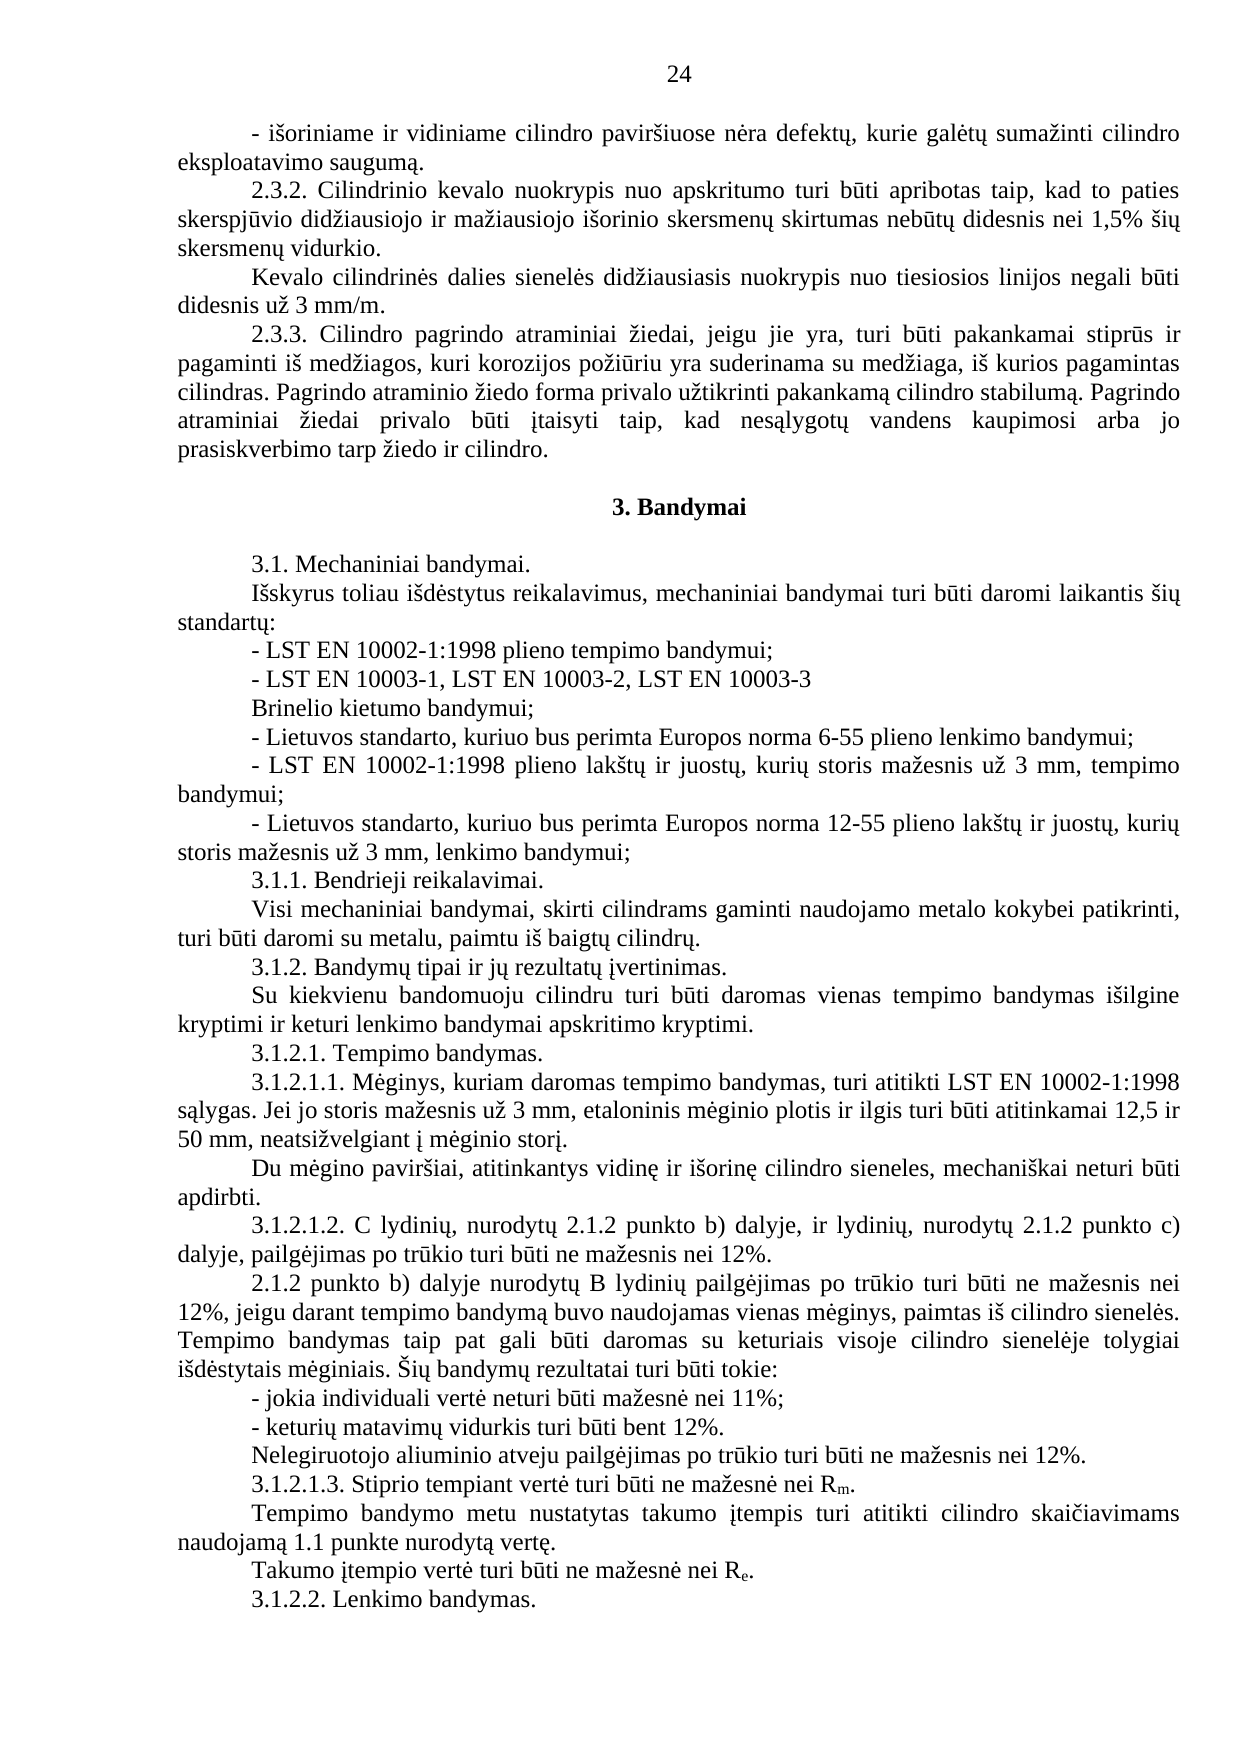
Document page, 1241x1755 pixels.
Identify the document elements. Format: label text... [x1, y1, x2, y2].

text Visi mechaniniai bandymai, skirti cilindrams gaminti naudojamo metalo kokybei patikrinti, turi būti daromi su metalu, paimtu iš baigtų cilindrų. [177, 894, 1181, 952]
text 3.1.2. Bandymų tipai ir jų rezultatų įvertinimas. [177, 952, 1181, 981]
text - LST EN 10002-1:1998 plieno tempimo bandymui; [177, 636, 1181, 664]
text - LST EN 10003-1, LST EN 10003-2, LST EN 10003-3 [177, 664, 1181, 693]
text 3.1.1. Bendrieji reikalavimai. [177, 866, 1181, 894]
text 2.3.2. Cilindrinio kevalo nuokrypis nuo apskritumo turi būti apribotas taip, kad to paties skerspjūvio didžiausiojo ir mažiausiojo išorinio skersmenų skirtumas nebūtų didesnis nei 1,5% šių skersmenų vidurkio. [177, 176, 1181, 262]
text - Lietuvos standarto, kuriuo bus perimta Europos norma 12-55 plieno lakštų ir juostų, kurių storis mažesnis už 3 mm, lenkimo bandymui; [177, 808, 1181, 866]
text Brinelio kietumo bandymui; [177, 693, 1181, 722]
text Takumo įtempio vertė turi būti ne mažesnė nei Re. [177, 1556, 1181, 1584]
text Kevalo cilindrinės dalies sienelės didžiausiasis nuokrypis nuo tiesiosios linijos negali būti didesnis už 3 mm/m. [177, 262, 1181, 319]
text 2.1.2 punkto b) dalyje nurodytų B lydinių pailgėjimas po trūkio turi būti ne mažesnis nei 12%, jeigu darant tempimo bandymą buvo naudojamas vienas mėginys, paimtas iš cilindro sienelės. Tempimo bandymas taip pat gali būti daromas su keturiais visoje cilindro sienelėje tolygiai išdėstytais mėginiais. Šių bandymų rezultatai turi būti tokie: [177, 1268, 1181, 1383]
text 2.3.3. Cilindro pagrindo atraminiai žiedai, jeigu jie yra, turi būti pakankamai stiprūs ir pagaminti iš medžiagos, kuri korozijos požiūriu yra suderinama su medžiaga, iš kurios pagamintas cilindras. Pagrindo atraminio žiedo forma privalo užtikrinti pakankamą cilindro stabilumą. Pagrindo atraminiai žiedai privalo būti įtaisyti taip, kad nesąlygotų vandens kaupimosi arba jo prasiskverbimo tarp žiedo ir cilindro. [177, 319, 1181, 463]
text 3.1.2.1.3. Stiprio tempiant vertė turi būti ne mažesnė nei Rm. [177, 1469, 1181, 1498]
text Išskyrus toliau išdėstytus reikalavimus, mechaniniai bandymai turi būti daromi laikantis šių standartų: [177, 578, 1181, 636]
text Su kiekvienu bandomuoju cilindru turi būti daromas vienas tempimo bandymas išilgine kryptimi ir keturi lenkimo bandymai apskritimo kryptimi. [177, 981, 1181, 1038]
text Tempimo bandymo metu nustatytas takumo įtempis turi atitikti cilindro skaičiavimams naudojamą 1.1 punkte nurodytą vertę. [177, 1498, 1181, 1556]
text Du mėgino paviršiai, atitinkantys vidinę ir išorinę cilindro sieneles, mechaniškai neturi būti apdirbti. [177, 1153, 1181, 1211]
text 3.1.2.1. Tempimo bandymas. [177, 1038, 1181, 1067]
text 3. Bandymai [177, 492, 1181, 521]
text - išoriniame ir vidiniame cilindro paviršiuose nėra defektų, kurie galėtų sumažinti cilindro eksploatavimo saugumą. [177, 118, 1181, 176]
text 3.1.2.1.1. Mėginys, kuriam daromas tempimo bandymas, turi atitikti LST EN 10002-1:1998 sąlygas. Jei jo storis mažesnis už 3 mm, etaloninis mėginio plotis ir ilgis turi būti atitinkamai 12,5 ir 50 mm, neatsižvelgiant į mėginio storį. [177, 1067, 1181, 1153]
text - jokia individuali vertė neturi būti mažesnė nei 11%; [177, 1383, 1181, 1412]
text 3.1. Mechaniniai bandymai. [177, 549, 1181, 578]
text - Lietuvos standarto, kuriuo bus perimta Europos norma 6-55 plieno lenkimo bandymui; [177, 722, 1181, 751]
text 3.1.2.2. Lenkimo bandymas. [177, 1584, 1181, 1613]
text - keturių matavimų vidurkis turi būti bent 12%. [177, 1412, 1181, 1441]
text Nelegiruotojo aliuminio atveju pailgėjimas po trūkio turi būti ne mažesnis nei 12%. [177, 1441, 1181, 1469]
text 3.1.2.1.2. C lydinių, nurodytų 2.1.2 punkto b) dalyje, ir lydinių, nurodytų 2.1.2 punkto c) dalyje, pailgėjimas po trūkio turi būti ne mažesnis nei 12%. [177, 1211, 1181, 1268]
text - LST EN 10002-1:1998 plieno lakštų ir juostų, kurių storis mažesnis už 3 mm, tempimo bandymui; [177, 751, 1181, 808]
